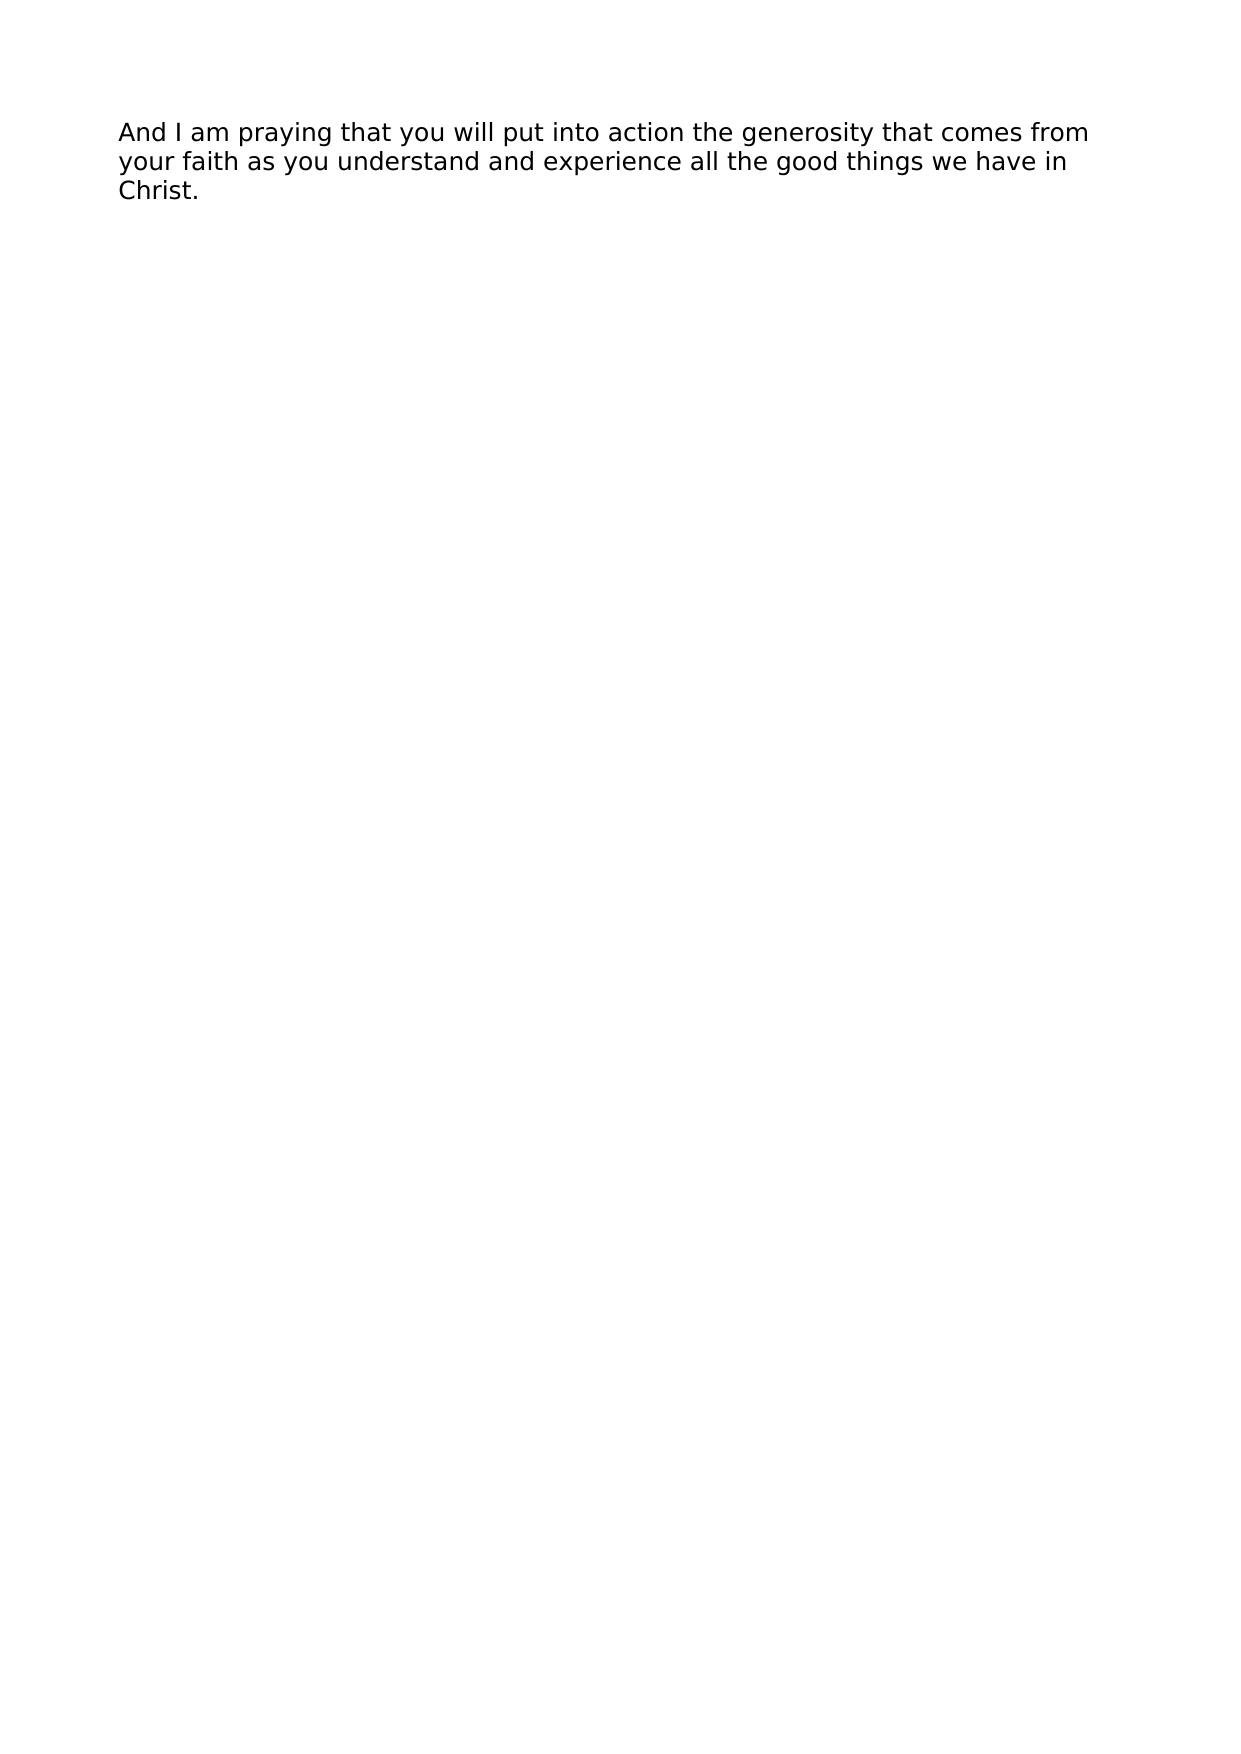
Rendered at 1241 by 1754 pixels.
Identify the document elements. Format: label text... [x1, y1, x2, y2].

text And I am praying that you will put into action the generosity that comes from your faith as you understand and experience all the good things we have in Christ. [118, 118, 1122, 206]
